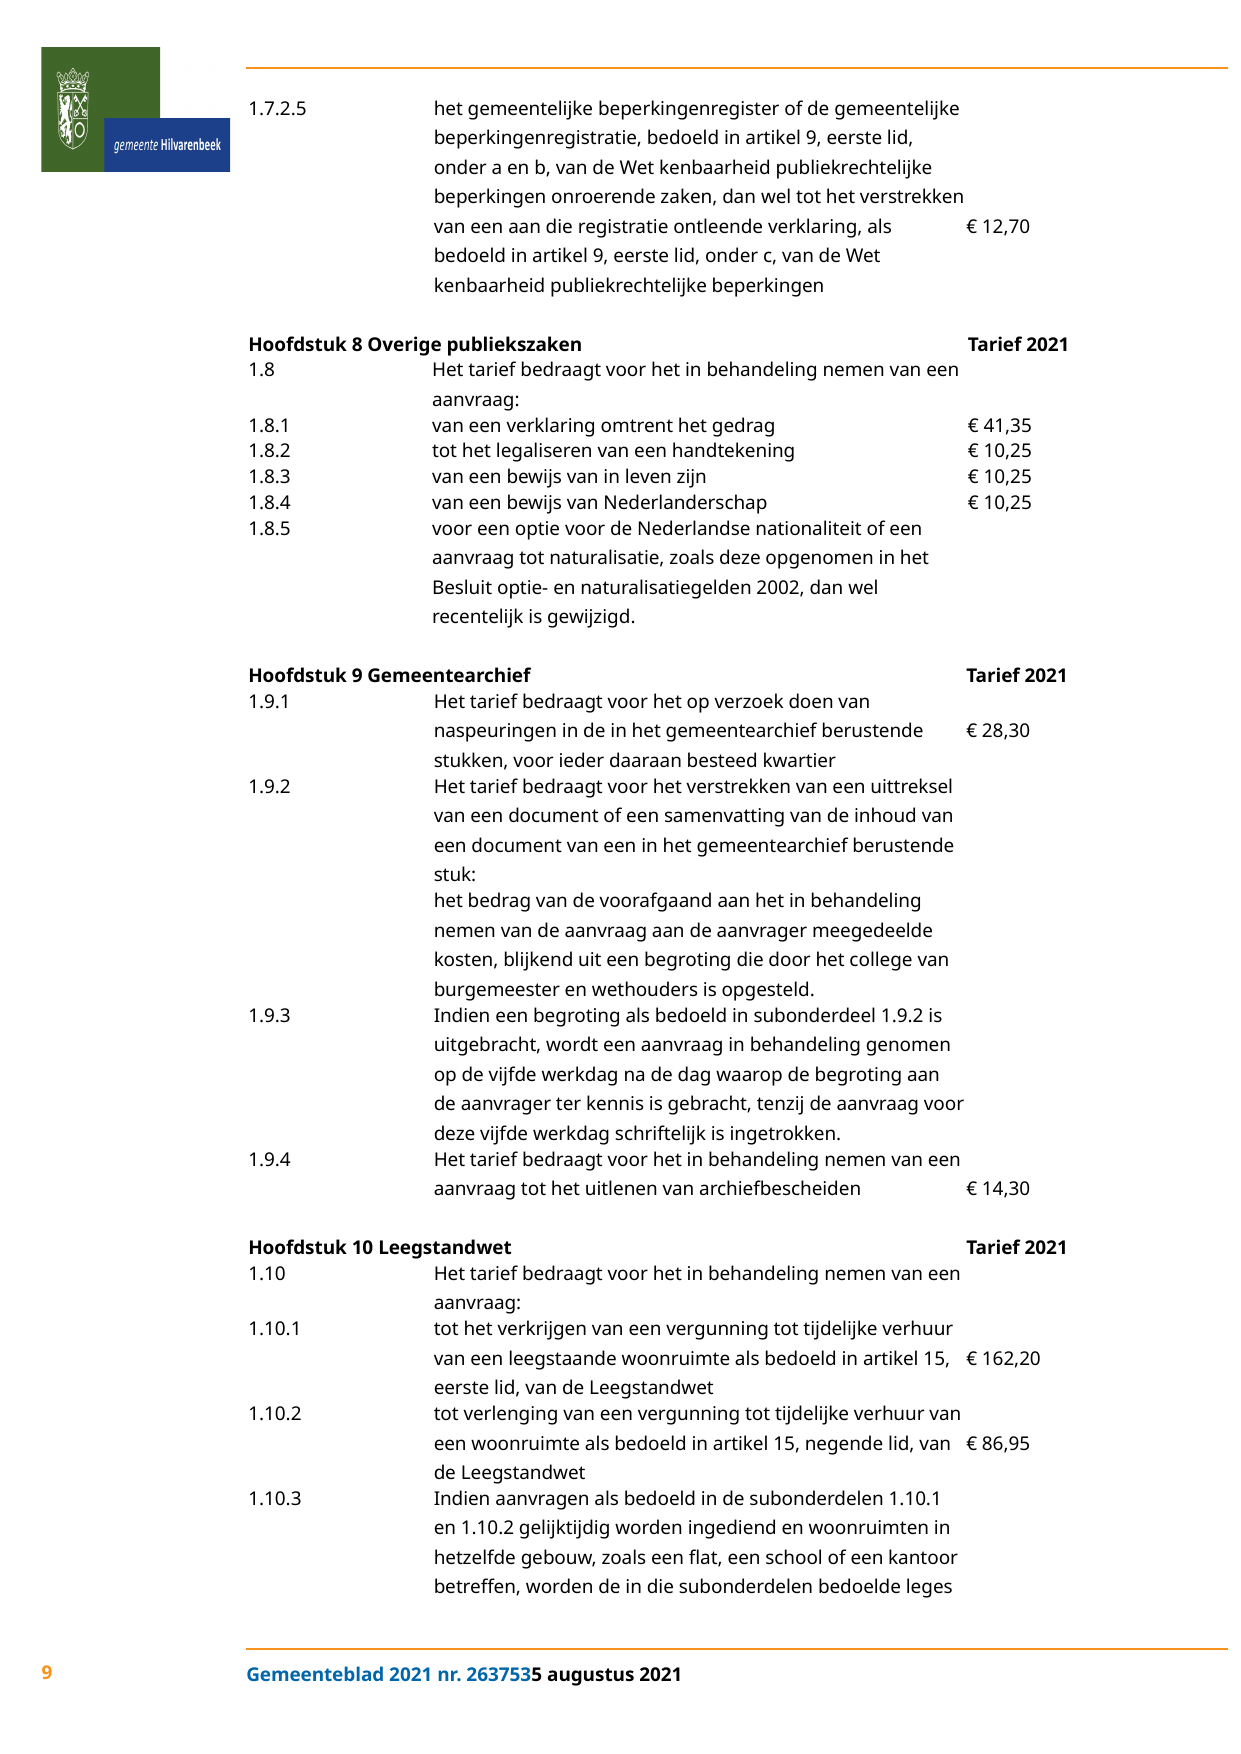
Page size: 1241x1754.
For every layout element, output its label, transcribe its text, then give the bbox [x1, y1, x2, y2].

table_cell het gemeentelijke beperkingenregister of de gemeentelijke beperkingenregistratie, bedoeld in artikel 9, eerste lid, onder a en b, van de Wet kenbaarheid publiekrechtelijke beperkingen onroerende zaken, dan wel tot het verstrekken van een aan die registratie ontleende verklaring, als bedoeld in artikel 9, eerste lid, onder c, van de Wet kenbaarheid publiekrechtelijke beperkingen [434, 95, 966, 298]
table_cell 1.8.5 [248, 515, 432, 629]
table_cell Indien aanvragen als bedoeld in de subonderdelen 1.10.1 en 1.10.2 gelijktijdig worden ingediend en woonruimten in hetzelfde gebouw, zoals een flat, een school of een kantoor betreffen, worden de in die subonderdelen bedoelde leges [434, 1485, 966, 1599]
table_cell Indien een begroting als bedoeld in subonderdeel 1.9.2 is uitgebracht, wordt een aanvraag in behandeling genomen op de vijfde werkdag na de dag waarop de begroting aan de aanvrager ter kennis is gebracht, tenzij de aanvraag voor deze vijfde werkdag schriftelijk is ingetrokken. [434, 1002, 966, 1146]
table_cell € 10,25 [968, 489, 1152, 515]
table_cell € 10,25 [968, 438, 1152, 463]
table_cell 1.10.1 [248, 1315, 433, 1400]
table_cell 1.10.3 [248, 1485, 433, 1599]
table_cell 1.9.2 [248, 773, 433, 887]
table_cell van een bewijs van Nederlanderschap [432, 489, 968, 515]
table_cell [966, 1002, 1152, 1146]
table_cell van een verklaring omtrent het gedrag [432, 412, 968, 438]
table_cell € 162,20 [966, 1315, 1152, 1400]
table_cell Het tarief bedraagt voor het verstrekken van een uittreksel van een document of een samenvatting van de inhoud van een document van een in het gemeentearchief berustende stuk: [434, 773, 966, 887]
table_cell tot het verkrijgen van een vergunning tot tijdelijke verhuur van een leegstaande woonruimte als bedoeld in artikel 15, eerste lid, van de Leegstandwet [434, 1315, 966, 1400]
picture [41, 47, 231, 172]
table_cell [968, 357, 1152, 412]
table_header Tarief 2021 [968, 331, 1152, 357]
table_cell tot het legaliseren van een handtekening [432, 438, 968, 463]
table_cell 1.10 [248, 1260, 433, 1315]
table_cell [968, 515, 1152, 629]
table_cell [966, 1485, 1152, 1599]
table_cell € 14,30 [966, 1146, 1152, 1201]
table_cell € 28,30 [966, 688, 1152, 773]
table_header Hoofdstuk 8 Overige publiekszaken [248, 331, 968, 357]
table_cell [248, 888, 433, 1002]
table_cell [966, 773, 1152, 887]
table_cell [966, 1260, 1152, 1315]
table_cell 1.8.1 [248, 412, 432, 438]
table_cell Het tarief bedraagt voor het in behandeling nemen van een aanvraag tot het uitlenen van archiefbescheiden [434, 1146, 966, 1201]
table_cell € 86,95 [966, 1400, 1152, 1485]
table_cell voor een optie voor de Nederlandse nationaliteit of een aanvraag tot naturalisatie, zoals deze opgenomen in het Besluit optie- en naturalisatiegelden 2002, dan wel recentelijk is gewijzigd. [432, 515, 968, 629]
table_cell het bedrag van de voorafgaand aan het in behandeling nemen van de aanvraag aan de aanvrager meegedeelde kosten, blijkend uit een begroting die door het college van burgemeester en wethouders is opgesteld. [434, 888, 966, 1002]
table_cell € 10,25 [968, 464, 1152, 489]
table_header Tarief 2021 [966, 1234, 1152, 1260]
table_cell 1.7.2.5 [248, 95, 433, 298]
table_cell van een bewijs van in leven zijn [432, 464, 968, 489]
table_cell 1.10.2 [248, 1400, 433, 1485]
table_cell Het tarief bedraagt voor het in behandeling nemen van een aanvraag: [434, 1260, 966, 1315]
table_cell 1.8.2 [248, 438, 432, 463]
table_cell [966, 888, 1152, 1002]
table_cell 1.8.4 [248, 489, 432, 515]
table_cell 1.9.3 [248, 1002, 433, 1146]
table_cell tot verlenging van een vergunning tot tijdelijke verhuur van een woonruimte als bedoeld in artikel 15, negende lid, van de Leegstandwet [434, 1400, 966, 1485]
table_cell 1.8 [248, 357, 432, 412]
table_cell 1.9.1 [248, 688, 433, 773]
table_cell Het tarief bedraagt voor het op verzoek doen van naspeuringen in de in het gemeentearchief berustende stukken, voor ieder daaraan besteed kwartier [434, 688, 966, 773]
table_cell € 41,35 [968, 412, 1152, 438]
table_header Hoofdstuk 9 Gemeentearchief [248, 662, 966, 688]
table_cell Het tarief bedraagt voor het in behandeling nemen van een aanvraag: [432, 357, 968, 412]
table_cell € 12,70 [966, 95, 1152, 298]
table_header Tarief 2021 [966, 662, 1152, 688]
table_header Hoofdstuk 10 Leegstandwet [248, 1234, 966, 1260]
table_cell 1.9.4 [248, 1146, 433, 1201]
table_cell 1.8.3 [248, 464, 432, 489]
